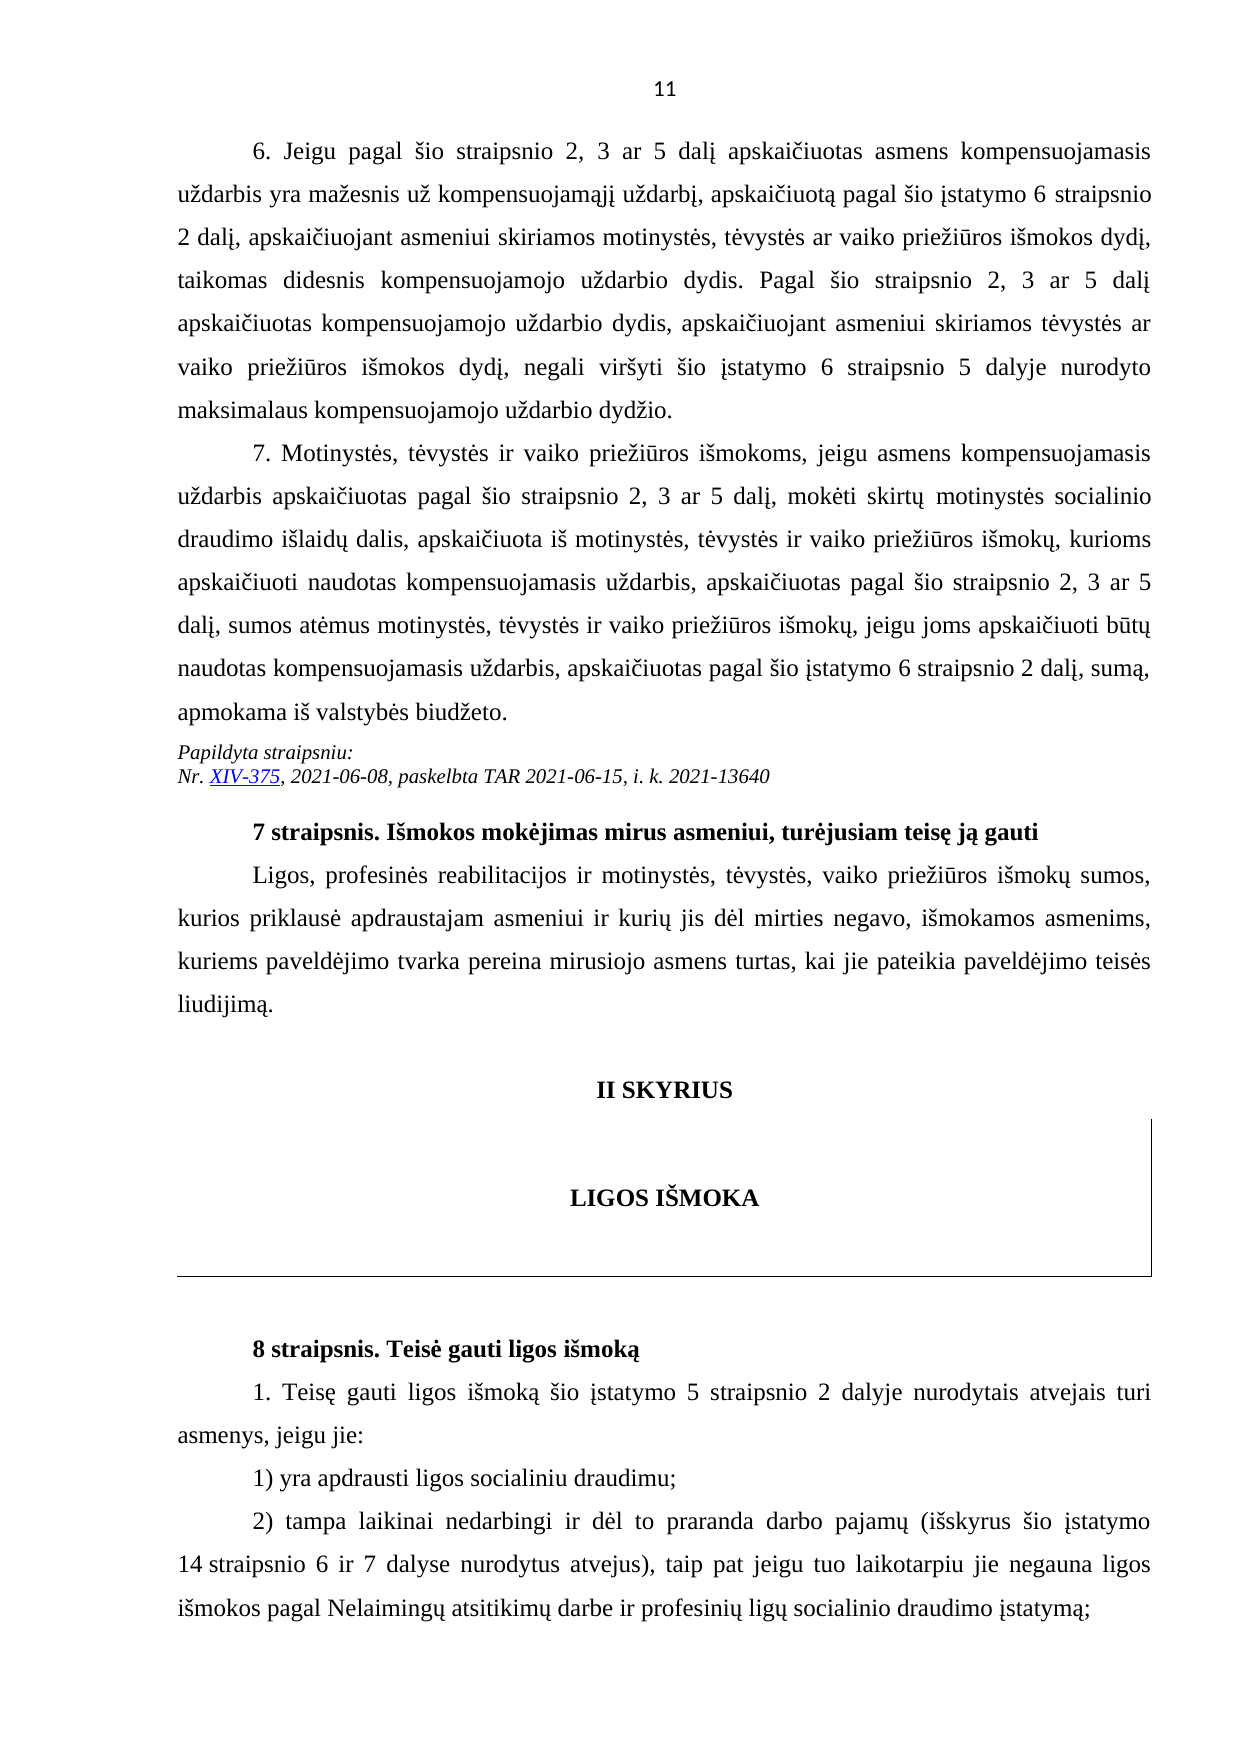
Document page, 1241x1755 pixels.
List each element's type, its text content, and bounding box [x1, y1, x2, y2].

text 2) tampa laikinai nedarbingi ir dėl to praranda darbo pajamų (išskyrus šio įstatymo 14 straipsnio 6 ir 7 dalyse nurodytus atvejus), taip pat jeigu tuo laikotarpiu jie negauna ligos išmokos pagal Nelaimingų atsitikimų darbe ir profesinių ligų socialinio draudimo įstatymą; [177, 1506, 1152, 1621]
text LIGOS IŠMOKA [177, 1118, 1152, 1276]
text 1. Teisę gauti ligos išmoką šio įstatymo 5 straipsnio 2 dalyje nurodytais atvejais turi asmenys, jeigu jie: [177, 1377, 1152, 1449]
text 7. Motinystės, tėvystės ir vaiko priežiūros išmokoms, jeigu asmens kompensuojamasis uždarbis apskaičiuotas pagal šio straipsnio 2, 3 ar 5 dalį, mokėti skirtų motinystės socialinio draudimo išlaidų dalis, apskaičiuota iš motinystės, tėvystės ir vaiko priežiūros išmokų, kurioms apskaičiuoti naudotas kompensuojamasis uždarbis, apskaičiuotas pagal šio straipsnio 2, 3 ar 5 dalį, sumos atėmus motinystės, tėvystės ir vaiko priežiūros išmokų, jeigu joms apskaičiuoti būtų naudotas kompensuojamasis uždarbis, apskaičiuotas pagal šio įstatymo 6 straipsnio 2 dalį, sumą, apmokama iš valstybės biudžeto. [177, 438, 1152, 725]
text Ligos, profesinės reabilitacijos ir motinystės, tėvystės, vaiko priežiūros išmokų sumos, kurios priklausė apdraustajam asmeniui ir kurių jis dėl mirties negavo, išmokamos asmenims, kuriems paveldėjimo tvarka pereina mirusiojo asmens turtas, kai jie pateikia paveldėjimo teisės liudijimą. [177, 860, 1152, 1018]
text 8 straipsnis. Teisė gauti ligos išmoką [177, 1334, 1152, 1363]
text II SKYRIUS [177, 1075, 1152, 1104]
text Nr. XIV-375, 2021-06-08, paskelbta TAR 2021-06-15, i. k. 2021-13640 [177, 764, 1152, 788]
text Papildyta straipsniu: [177, 740, 1152, 764]
text 7 straipsnis. Išmokos mokėjimas mirus asmeniui, turėjusiam teisę ją gauti [177, 817, 1152, 845]
text 1) yra apdrausti ligos socialiniu draudimu; [177, 1463, 1152, 1492]
text 6. Jeigu pagal šio straipsnio 2, 3 ar 5 dalį apskaičiuotas asmens kompensuojamasis uždarbis yra mažesnis už kompensuojamąjį uždarbį, apskaičiuotą pagal šio įstatymo 6 straipsnio 2 dalį, apskaičiuojant asmeniui skiriamos motinystės, tėvystės ar vaiko priežiūros išmokos dydį, taikomas didesnis kompensuojamojo uždarbio dydis. Pagal šio straipsnio 2, 3 ar 5 dalį apskaičiuotas kompensuojamojo uždarbio dydis, apskaičiuojant asmeniui skiriamos tėvystės ar vaiko priežiūros išmokos dydį, negali viršyti šio įstatymo 6 straipsnio 5 dalyje nurodyto maksimalaus kompensuojamojo uždarbio dydžio. [177, 136, 1152, 423]
